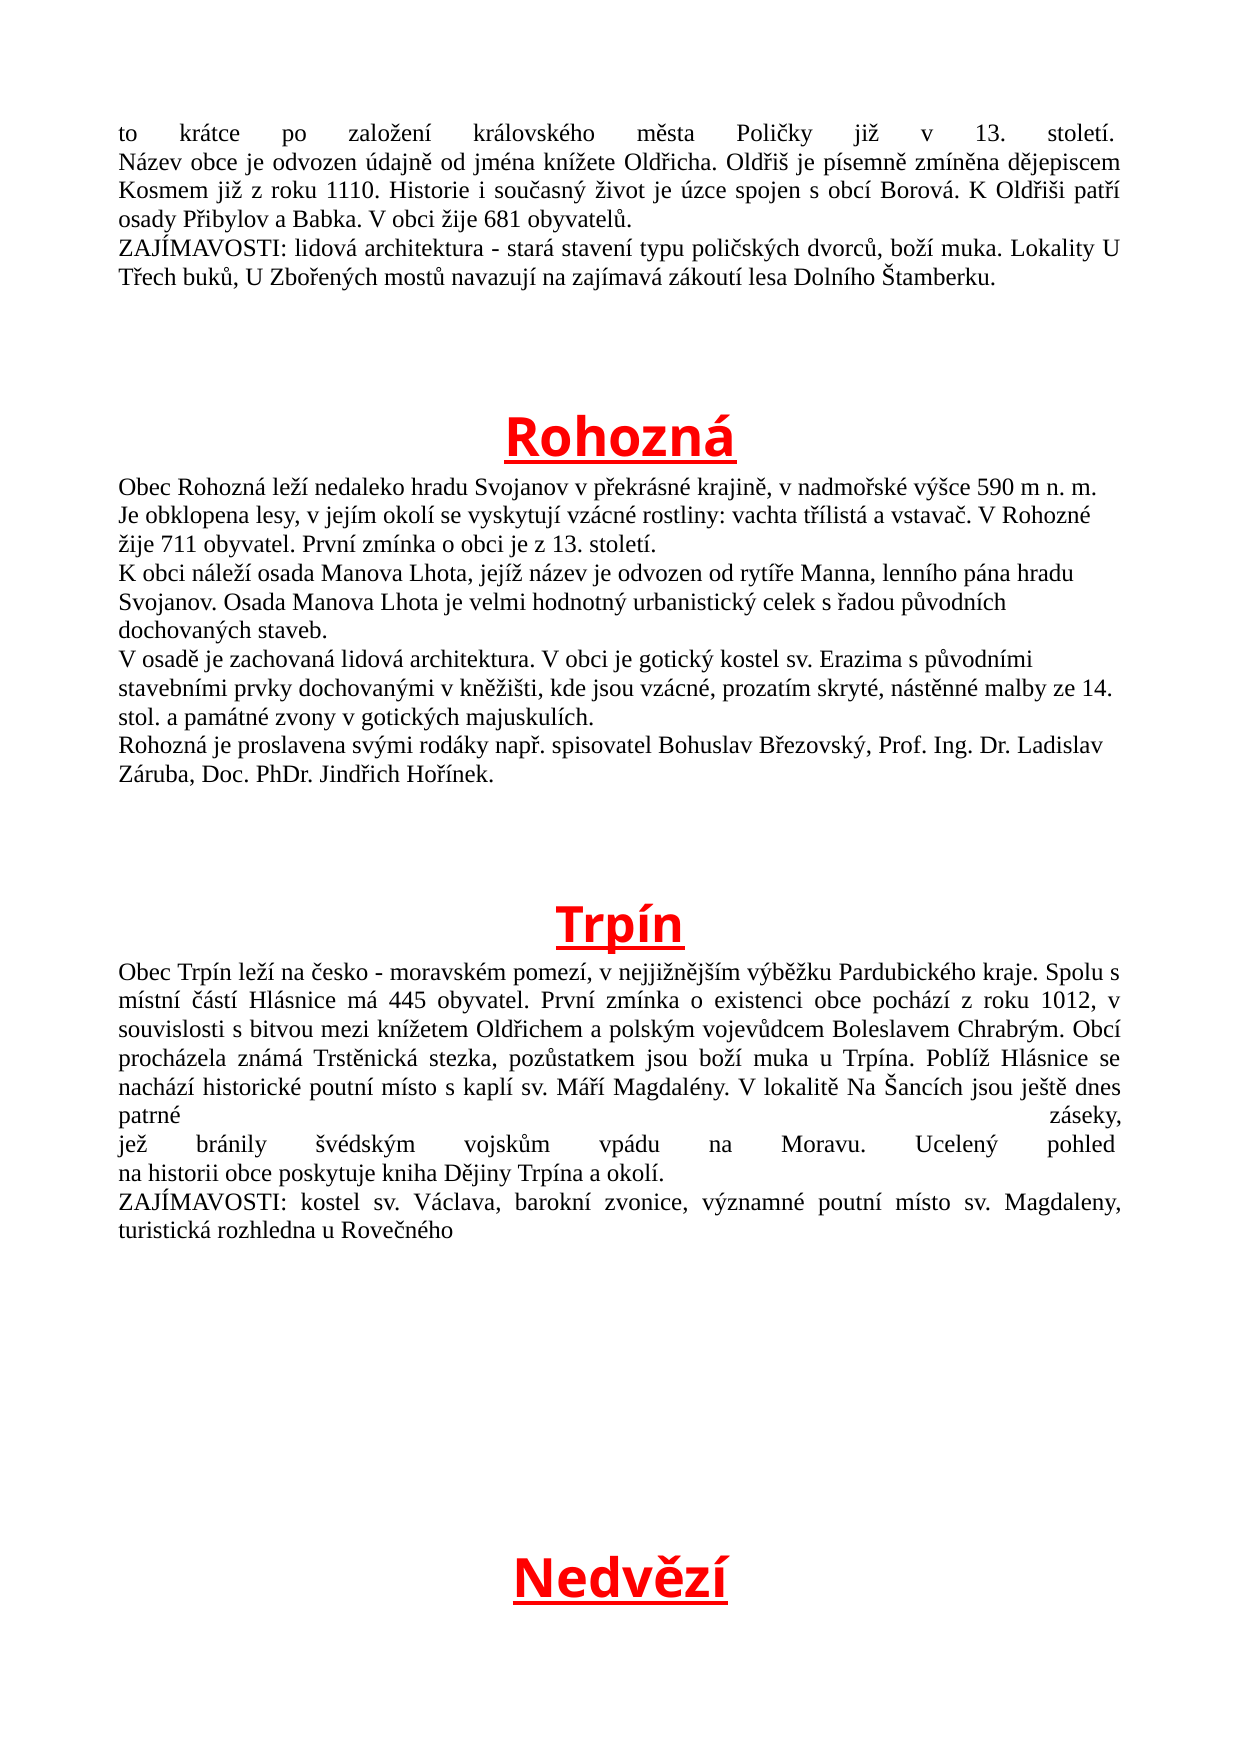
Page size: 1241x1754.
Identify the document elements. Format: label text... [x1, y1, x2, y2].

text Nedvězí [118, 1539, 1122, 1613]
table_header Obec Rohozná leží nedaleko hradu Svojanov v překrásné krajině, v nadmořské výšce 590 m n. m. Je obklopena lesy, v jejím okolí se vyskytují vzácné rostliny: vachta třílistá a vstavač. V Rohozné žije 711 obyvatel. První zmínka o obci je z 13. století. K obci náleží osada Manova Lhota, jejíž název je odvozen od rytíře Manna, lenního pána hradu Svojanov. Osada Manova Lhota je velmi hodnotný urbanistický celek s řadou původních dochovaných staveb. V osadě je zachovaná lidová architektura. V obci je gotický kostel sv. Erazima s původními stavebními prvky dochovanými v kněžišti, kde jsou vzácné, prozatím skryté, nástěnné malby ze 14. stol. a památné zvony v gotických majuskulích. Rohozná je proslavena svými rodáky např. spisovatel Bohuslav Březovský, Prof. Ing. Dr. Ladislav Záruba, Doc. PhDr. Jindřich Hořínek. [118, 472, 1122, 817]
table_header to krátce po založení královského města Poličky již v 13. století. Název obce je odvozen údajně od jména knížete Oldřicha. Oldřiš je písemně zmíněna dějepiscem Kosmem již z roku 1110. Historie i současný život je úzce spojen s obcí Borová. K Oldřiši patří osady Přibylov a Babka. V obci žije 681 obyvatelů. ZAJÍMAVOSTI: lidová architektura - stará stavení typu poličských dvorců, boží muka. Lokality U Třech buků, U Zbořených mostů navazují na zajímavá zákoutí lesa Dolního Štamberku. [118, 118, 1122, 291]
table_header Obec Trpín leží na česko - moravském pomezí, v nejjižnějším výběžku Pardubického kraje. Spolu s místní částí Hlásnice má 445 obyvatel. První zmínka o existenci obce pochází z roku 1012, v souvislosti s bitvou mezi knížetem Oldřichem a polským vojevůdcem Boleslavem Chrabrým. Obcí procházela známá Trstěnická stezka, pozůstatkem jsou boží muka u Trpína. Poblíž Hlásnice se nachází historické poutní místo s kaplí sv. Máří Magdalény. V lokalitě Na Šancích jsou ještě dnes patrné záseky, jež bránily švédským vojskům vpádu na Moravu. Ucelený pohled na historii obce poskytuje kniha Dějiny Trpína a okolí. ZAJÍMAVOSTI: kostel sv. Václava, barokní zvonice, významné poutní místo sv. Magdaleny, turistická rozhledna u Rovečného [118, 957, 1122, 1244]
text Trpín [118, 888, 1122, 957]
text Rohozná [118, 398, 1122, 472]
